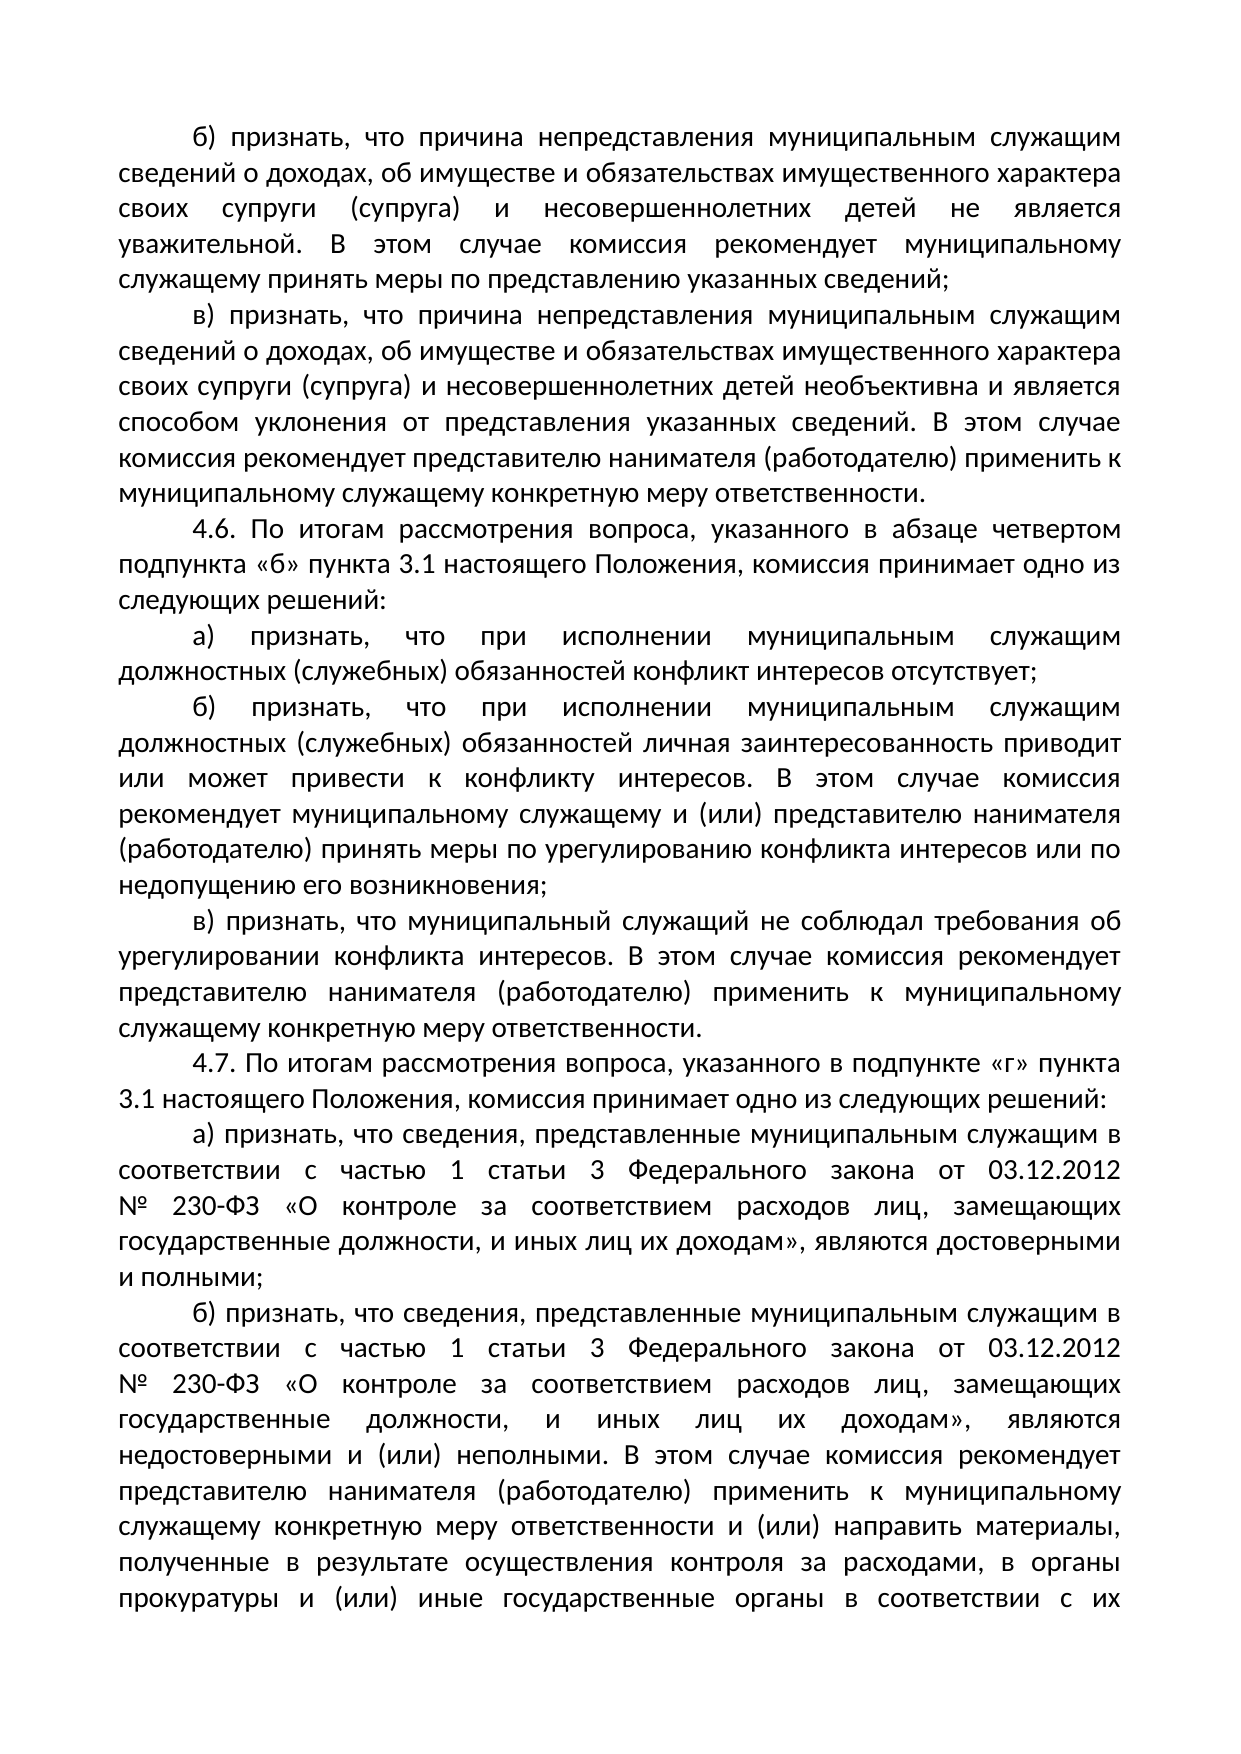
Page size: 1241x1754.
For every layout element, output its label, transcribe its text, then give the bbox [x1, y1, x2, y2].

text б) признать, что при исполнении муниципальным служащим должностных (служебных) обязанностей личная заинтересованность приводит или может привести к конфликту интересов. В этом случае комиссия рекомендует муниципальному служащему и (или) представителю нанимателя (работодателю) принять меры по урегулированию конфликта интересов или по недопущению его возникновения; [118, 688, 1122, 902]
text а) признать, что при исполнении муниципальным служащим должностных (служебных) обязанностей конфликт интересов отсутствует; [118, 617, 1122, 688]
text в) признать, что муниципальный служащий не соблюдал требования об урегулировании конфликта интересов. В этом случае комиссия рекомендует представителю нанимателя (работодателю) применить к муниципальному служащему конкретную меру ответственности. [118, 902, 1122, 1044]
text 4.7. По итогам рассмотрения вопроса, указанного в подпункте «г» пункта 3.1 настоящего Положения, комиссия принимает одно из следующих решений: [118, 1044, 1122, 1116]
text б) признать, что причина непредставления муниципальным служащим сведений о доходах, об имуществе и обязательствах имущественного характера своих супруги (супруга) и несовершеннолетних детей не является уважительной. В этом случае комиссия рекомендует муниципальному служащему принять меры по представлению указанных сведений; [118, 118, 1122, 296]
text а) признать, что сведения, представленные муниципальным служащим в соответствии с частью 1 статьи 3 Федерального закона от 03.12.2012 № 230-ФЗ «О контроле за соответствием расходов лиц, замещающих государственные должности, и иных лиц их доходам», являются достоверными и полными; [118, 1116, 1122, 1294]
text в) признать, что причина непредставления муниципальным служащим сведений о доходах, об имуществе и обязательствах имущественного характера своих супруги (супруга) и несовершеннолетних детей необъективна и является способом уклонения от представления указанных сведений. В этом случае комиссия рекомендует представителю нанимателя (работодателю) применить к муниципальному служащему конкретную меру ответственности. [118, 296, 1122, 510]
text 4.6. По итогам рассмотрения вопроса, указанного в абзаце четвертом подпункта «б» пункта 3.1 настоящего Положения, комиссия принимает одно из следующих решений: [118, 510, 1122, 617]
text б) признать, что сведения, представленные муниципальным служащим в соответствии с частью 1 статьи 3 Федерального закона от 03.12.2012 № 230-ФЗ «О контроле за соответствием расходов лиц, замещающих государственные должности, и иных лиц их доходам», являются недостоверными и (или) неполными. В этом случае комиссия рекомендует представителю нанимателя (работодателю) применить к муниципальному служащему конкретную меру ответственности и (или) направить материалы, полученные в результате осуществления контроля за расходами, в органы прокуратуры и (или) иные государственные органы в соответствии с их [118, 1294, 1122, 1614]
